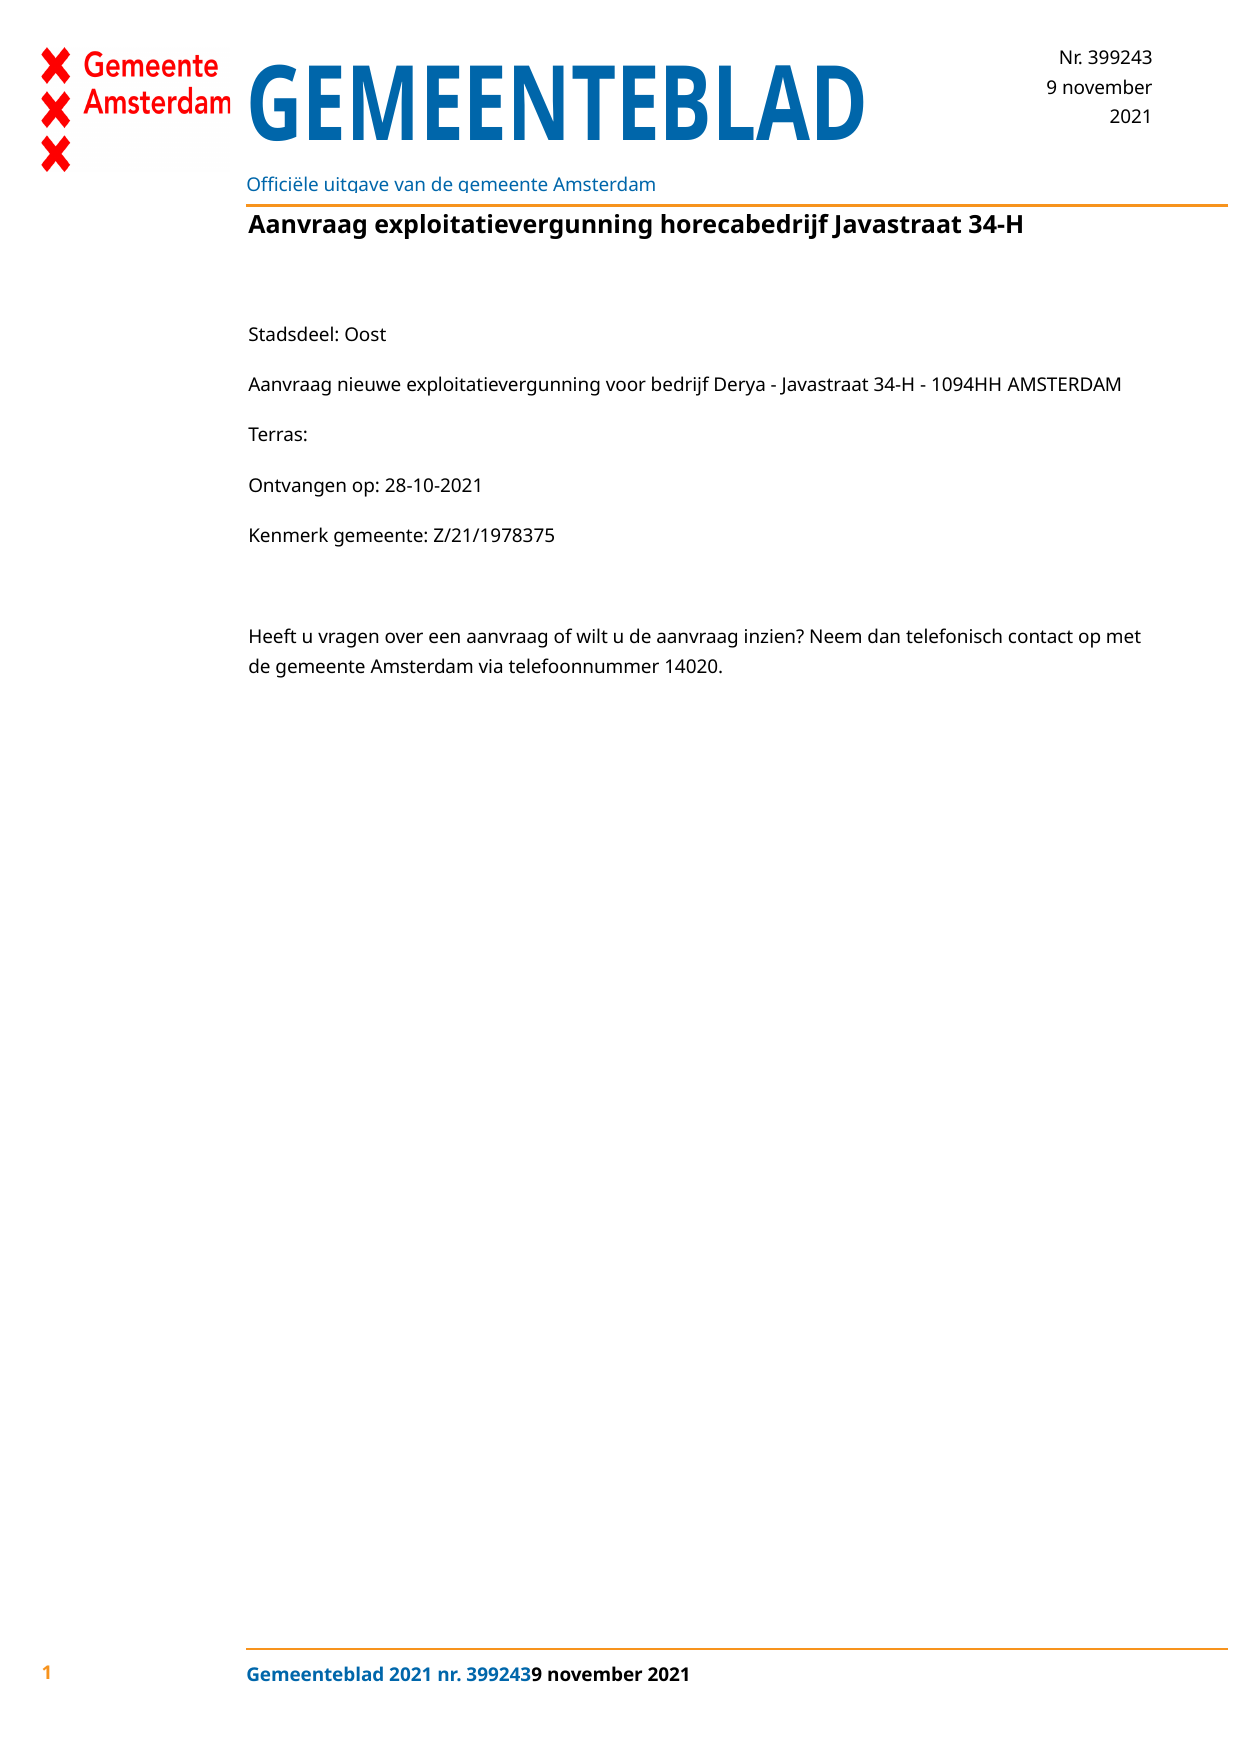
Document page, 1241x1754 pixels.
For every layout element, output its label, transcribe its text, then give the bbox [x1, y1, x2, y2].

text Terras: [248, 422, 1152, 447]
text Heeft u vragen over een aanvraag of wilt u de aanvraag inzien? Neem dan telefonisch contact op met de gemeente Amsterdam via telefoonnummer 14020. [248, 623, 1152, 678]
text Kenmerk gemeente: Z/21/1978375 [248, 522, 1152, 548]
picture [41, 47, 231, 172]
text Stadsdeel: Oost [248, 321, 1152, 346]
text Ontvangen op: 28-10-2021 [248, 472, 1152, 498]
text Aanvraag nieuwe exploitatievergunning voor bedrijf Derya - Javastraat 34-H - 1094HH AMSTERDAM [248, 371, 1152, 397]
text Aanvraag exploitatievergunning horecabedrijf Javastraat 34-H [248, 207, 1152, 241]
